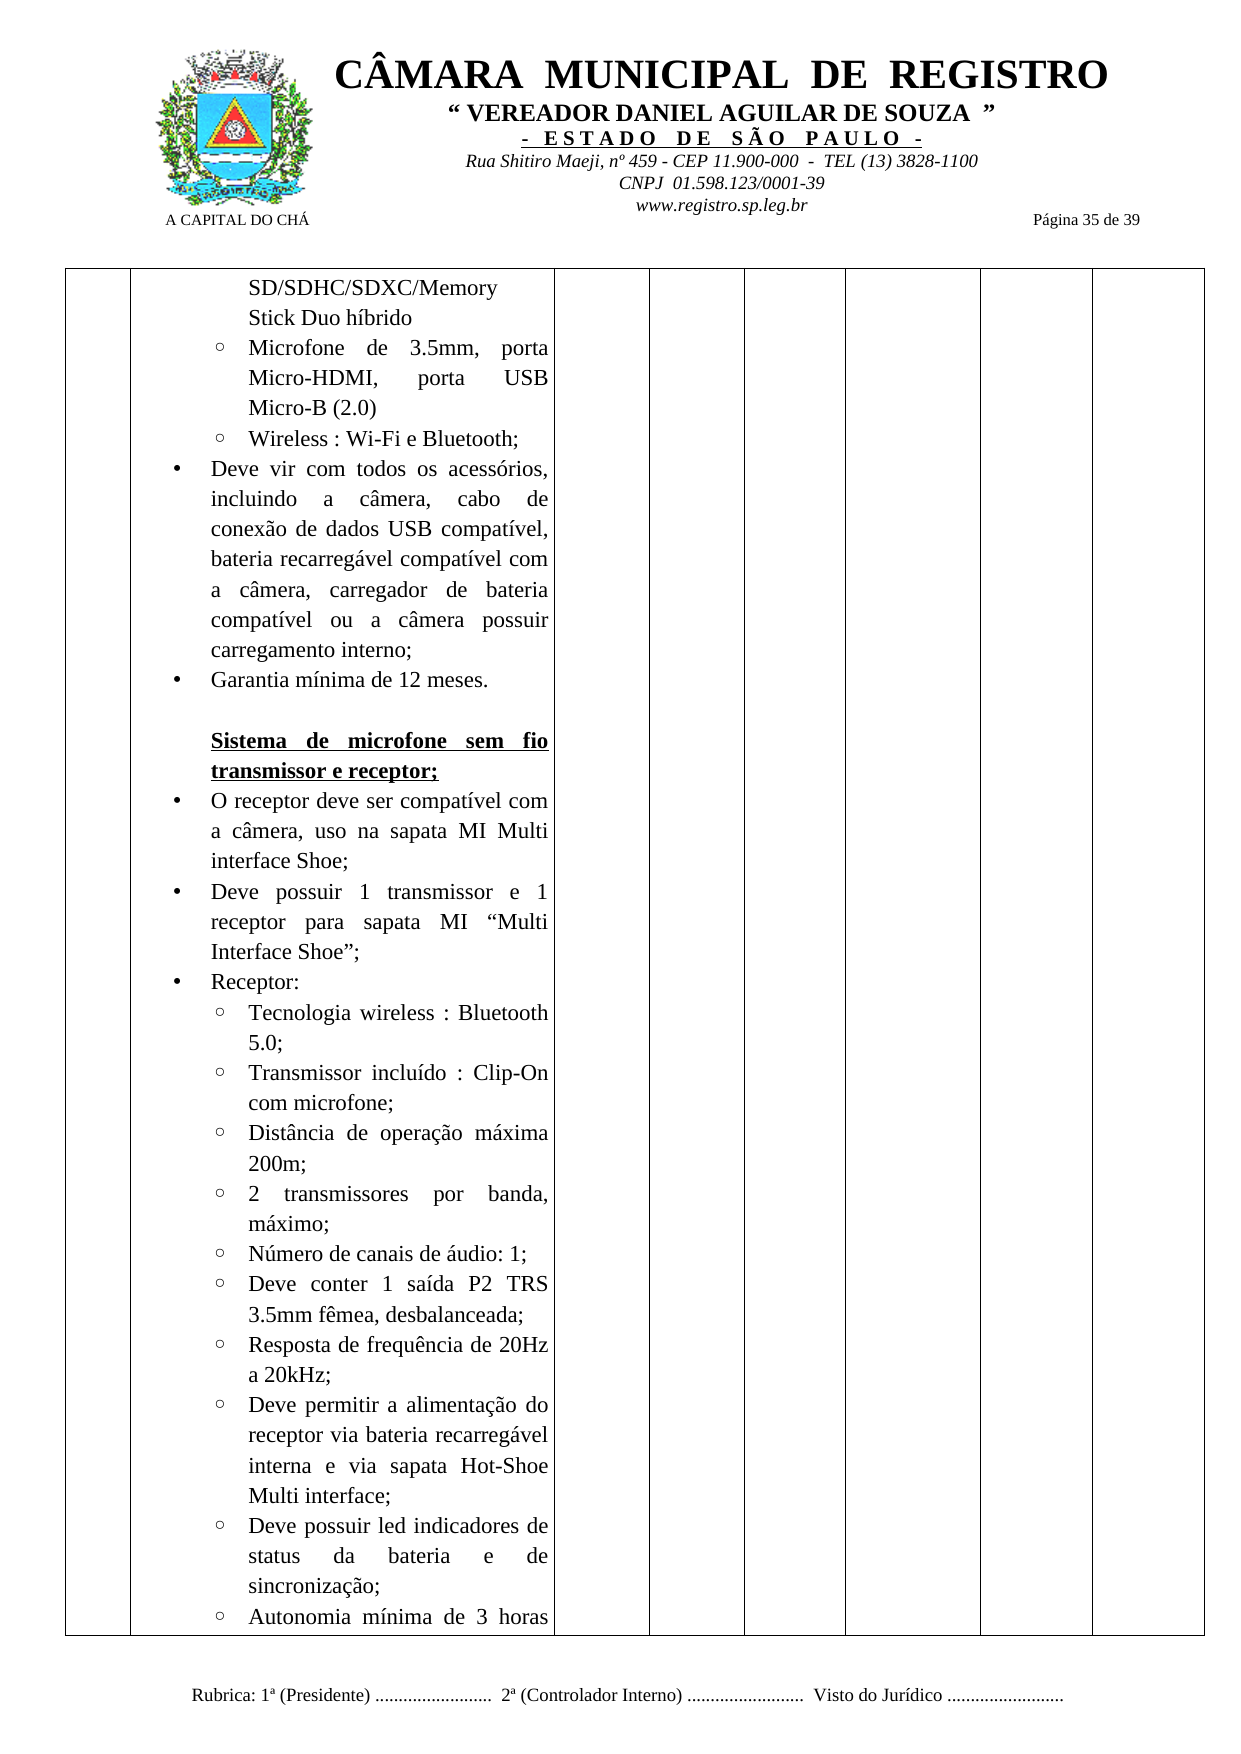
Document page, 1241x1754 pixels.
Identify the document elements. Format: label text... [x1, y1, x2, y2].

table_cell Câmera Fotográfica com sistema de Microfone sem fio (01 unidade): Câmera digital 20 mega pixels; Resolução efetiva do sensor: 20.1MP (5472x3648); Proporção de tela: 1:1, 3:2, 4:3, 16:9; Sensor CMOS de 1 polegada; Formatos de imagem (foto): JPEG, RAW; Estabilização de imagem digital e ótico: Lente zoom com comprimento focal de 9,4 a 25,7mm (24 a 70, 35mm equivalente); Zoom ótico de 2,7x; Zoom digital máximo de 16,3x: Zoom combinado de 44x; Abertura máxima f/1.8 a f2.8; Abertura mínima f/11; Foco mínimo de 5cm (wide) a 30 cm (telefoto) e máximo ao infinito; ISO 100 - 12800 (Exstendido 64 a 25600); Deve possuir obturador mecânico com velocidades de 1/2000 a 30s, em modos manual e automático; Métodos de exposição: média, média ponderada ao centro, multi e spot; Modos de exposição: Prioridade de abertura, Manual, Programa, Prioridade de obturador; Compensação de exposição de -3 a +3 EV, com passos de 1/3 EV: Disparo contínuo de até 24fps a 20.1MP, mínimo; Temporizador programável de 2/5/10segundos; Modos de gravação de vídeo: MP4/XAVC S, UHD 4K (3840X2160) A 23.97P/25P/29.97P [60 A 100Mb/S] FULL HD a 23.976p/25p/29.97p/50p/59.94p/100p/119.88p[16 a 100Mb/s] AVCHD/MP4: Full HD(1920x1080) a 50i/59.94i [17 a 24 mbp] Sem limite de tempo de gravação; Codificação de vídeo NTSC/PAL; Deve possuir Microfone embutido (estéreo) e entrada para microfone externo (estéreo); Capacidade de transmissão ao vivo; Funcionalidade de webcam; Monitor de 3 polegadas com 921.6k pixels, touchscreen, articulado; Flash embutido – não; Conexão externa (sapata hot-shoe), com tecnologia MI “Multi Interface Shoe”, para conexão de áudio wireless; Bateria recarregável de 3.6V\1240mAh, com capacidade de aproximadamente 260 disparos em modo câmera; Interface: Cartão de memória em Slot único para SD/SDHC/SDXC/Memory Stick Duo híbrido Microfone de 3.5mm, porta Micro-HDMI, porta USB Micro-B (2.0) Wireless : Wi-Fi e Bluetooth; Deve vir com todos os acessórios, incluindo a câmera, cabo de conexão de dados USB compatível, bateria recarregável compatível com a câmera, carregador de bateria compatível ou a câmera possuir carregamento interno; Garantia mínima de 12 meses. Sistema de microfone sem fio transmissor e receptor; O receptor deve ser compatível com a câmera, uso na sapata MI Multi interface Shoe; Deve possuir 1 transmissor e 1 receptor para sapata MI “Multi Interface Shoe”; Receptor: Tecnologia wireless : Bluetooth 5.0; Transmissor incluído : Clip-On com microfone; Distância de operação máxima 200m; 2 transmissores por banda, máximo; Número de canais de áudio: 1; Deve conter 1 saída P2 TRS 3.5mm fêmea, desbalanceada; Resposta de frequência de 20Hz a 20kHz; Deve permitir a alimentação do receptor via bateria recarregável interna e via sapata Hot-Shoe Multi interface; Deve possuir led indicadores de status da bateria e de sincronização; Autonomia mínima de 3 horas com a bateria interna e de 9 horas conectado via Sapata Hot-Shoe MI Multi interface; Transmissor Clip-On com microfone de condensador eletreto, omnidirecional; Deve possuir 1 entrada TRS P2 3.5mm fême desbalanceada; Ganho de 0 a +20dB (passos de 10dB); Deve possuir bateria interna recarregável, com carregador compatível ou carregamento no próprio equipamento, com duração mínima de 9 horas em uso contínuo; Deve vir acompanhado de todos os acessórios, como cabos de comunicação, carregadores (caso aplicável) , protetores de vento, cabo TRS de 3.5mm para 3.5mm, suporte de proteção e bolsa; Garantia mínima de 12 meses. [131, 269, 554, 1635]
table_cell [66, 269, 130, 1635]
table_cell [846, 269, 980, 1635]
table_cell [650, 269, 744, 1635]
table_cell [1093, 269, 1204, 1635]
table_cell [981, 269, 1092, 1635]
table_cell [745, 269, 845, 1635]
table_cell [555, 269, 649, 1635]
